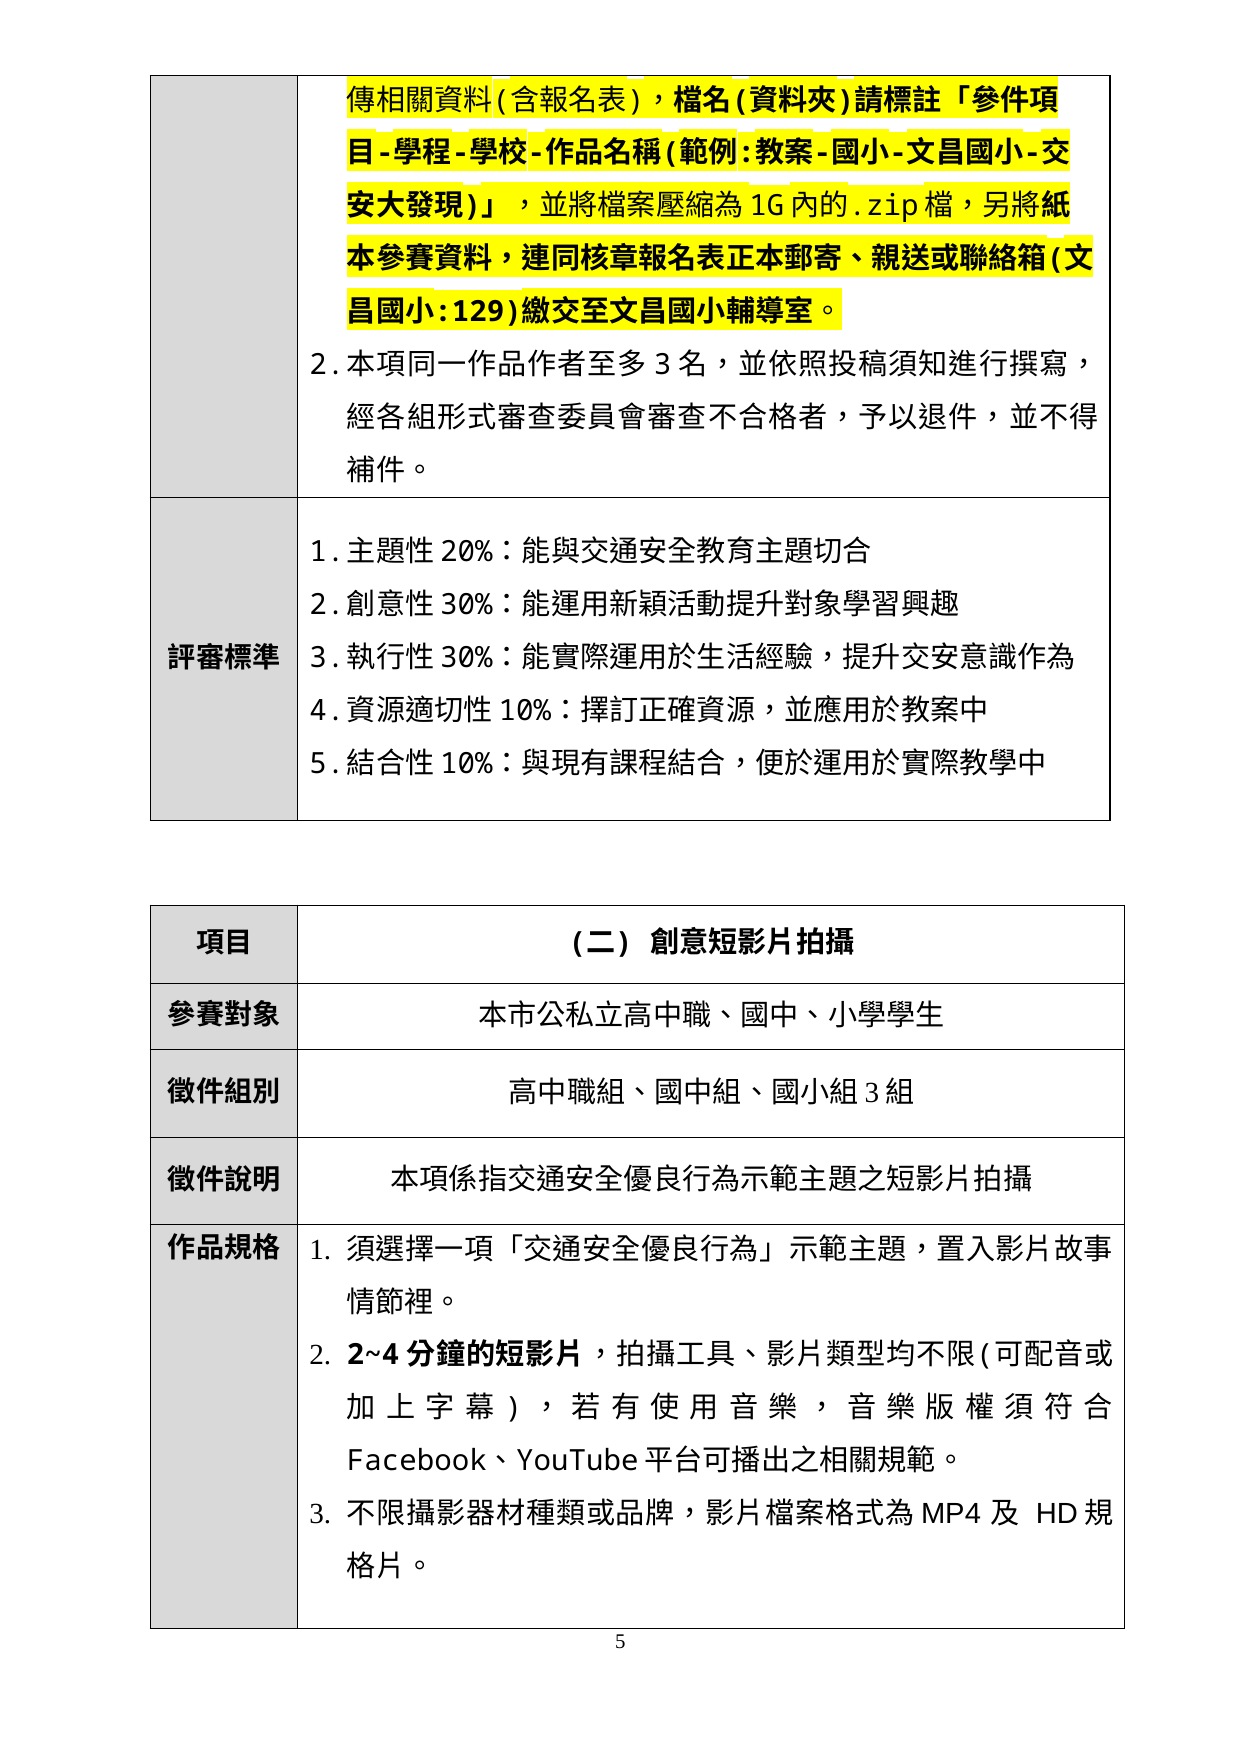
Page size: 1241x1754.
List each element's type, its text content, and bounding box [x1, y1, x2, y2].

table_cell 參賽對象 [151, 984, 297, 1049]
table_cell 主題性20%：能與交通安全教育主題切合 創意性30%：能運用新穎活動提升對象學習興趣 執行性30%：能實際運用於生活經驗，提升交安意識作為 資源適切性10%：擇訂正確資源，並應用於教案中 結合性10%：與現有課程結合，便於運用於實際教學中 [298, 498, 1109, 820]
table_cell 須選擇一項「交通安全優良行為」示範主題，置入影片故事情節裡。 2~4分鐘的短影片，拍攝工具、影片類型均不限(可配音或加上字幕)，若有使用音樂，音樂版權須符合 Facebook、YouTube平台可播出之相關規範。 不限攝影器材種類或品牌，影片檔案格式為MP4 及 HD規格片。 影音品質應清晰穩定，解析度應為1920X1080 (1080p)以上，檔案應為可透過網際網路傳送並以電腦播放呈現之通用格式，作品以光碟片燒錄或存放隨身碟寄送繳交。 影片輸出比例為16：9。 影片內容須符合普通級，並不得違反公共秩序或善良風俗。 請填寫google表單https://reurl.cc/5K33YR，並上傳相關資料(含報名表)，檔名(資料夾)請標註「參件項目-學程-學校-作品名稱(範例:影片-國小-文昌國小-行走安全)」，並將檔案壓縮為1G內的.zip檔，另將書面參賽資料，連同核章報名表正本及作品光碟郵寄、親送或聯絡箱(文昌國小:129)繳交至文昌國小輔導室。 得獎作品同意無條件授權本局揭露於本局社群媒體(FB)進行公開播放，作為教育宣導之用。 本項同一作品作者至多3名，並依照規定進行拍攝，審查委員會審查不合格者，予以退件，並不得補件。 [298, 1225, 1124, 1628]
table_cell 高中職組、國中組、國小組3組 [298, 1050, 1124, 1137]
table_cell 本項係指交通安全優良行為示範主題之短影片拍攝 [298, 1138, 1124, 1224]
table_cell 評審標準 [151, 498, 297, 820]
table_header 項目 [151, 906, 297, 983]
table_cell 徵件組別 [151, 1050, 297, 1137]
table_header (二) 創意短影片拍攝 [298, 906, 1124, 983]
table_cell 傳相關資料(含報名表)，檔名(資料夾)請標註「參件項目-學程-學校-作品名稱(範例:教案-國小-文昌國小-交安大發現)」，並將檔案壓縮為1G內的.zip檔，另將紙本參賽資料，連同核章報名表正本郵寄、親送或聯絡箱(文昌國小:129)繳交至文昌國小輔導室。 本項同一作品作者至多3名，並依照投稿須知進行撰寫，經各組形式審查委員會審查不合格者，予以退件，並不得補件。 [298, 76, 1109, 497]
table_cell 本市公私立高中職、國中、小學學生 [298, 984, 1124, 1049]
table_cell 徵件說明 [151, 1138, 297, 1224]
table_cell [151, 76, 297, 497]
table_cell 作品規格 [151, 1225, 297, 1628]
